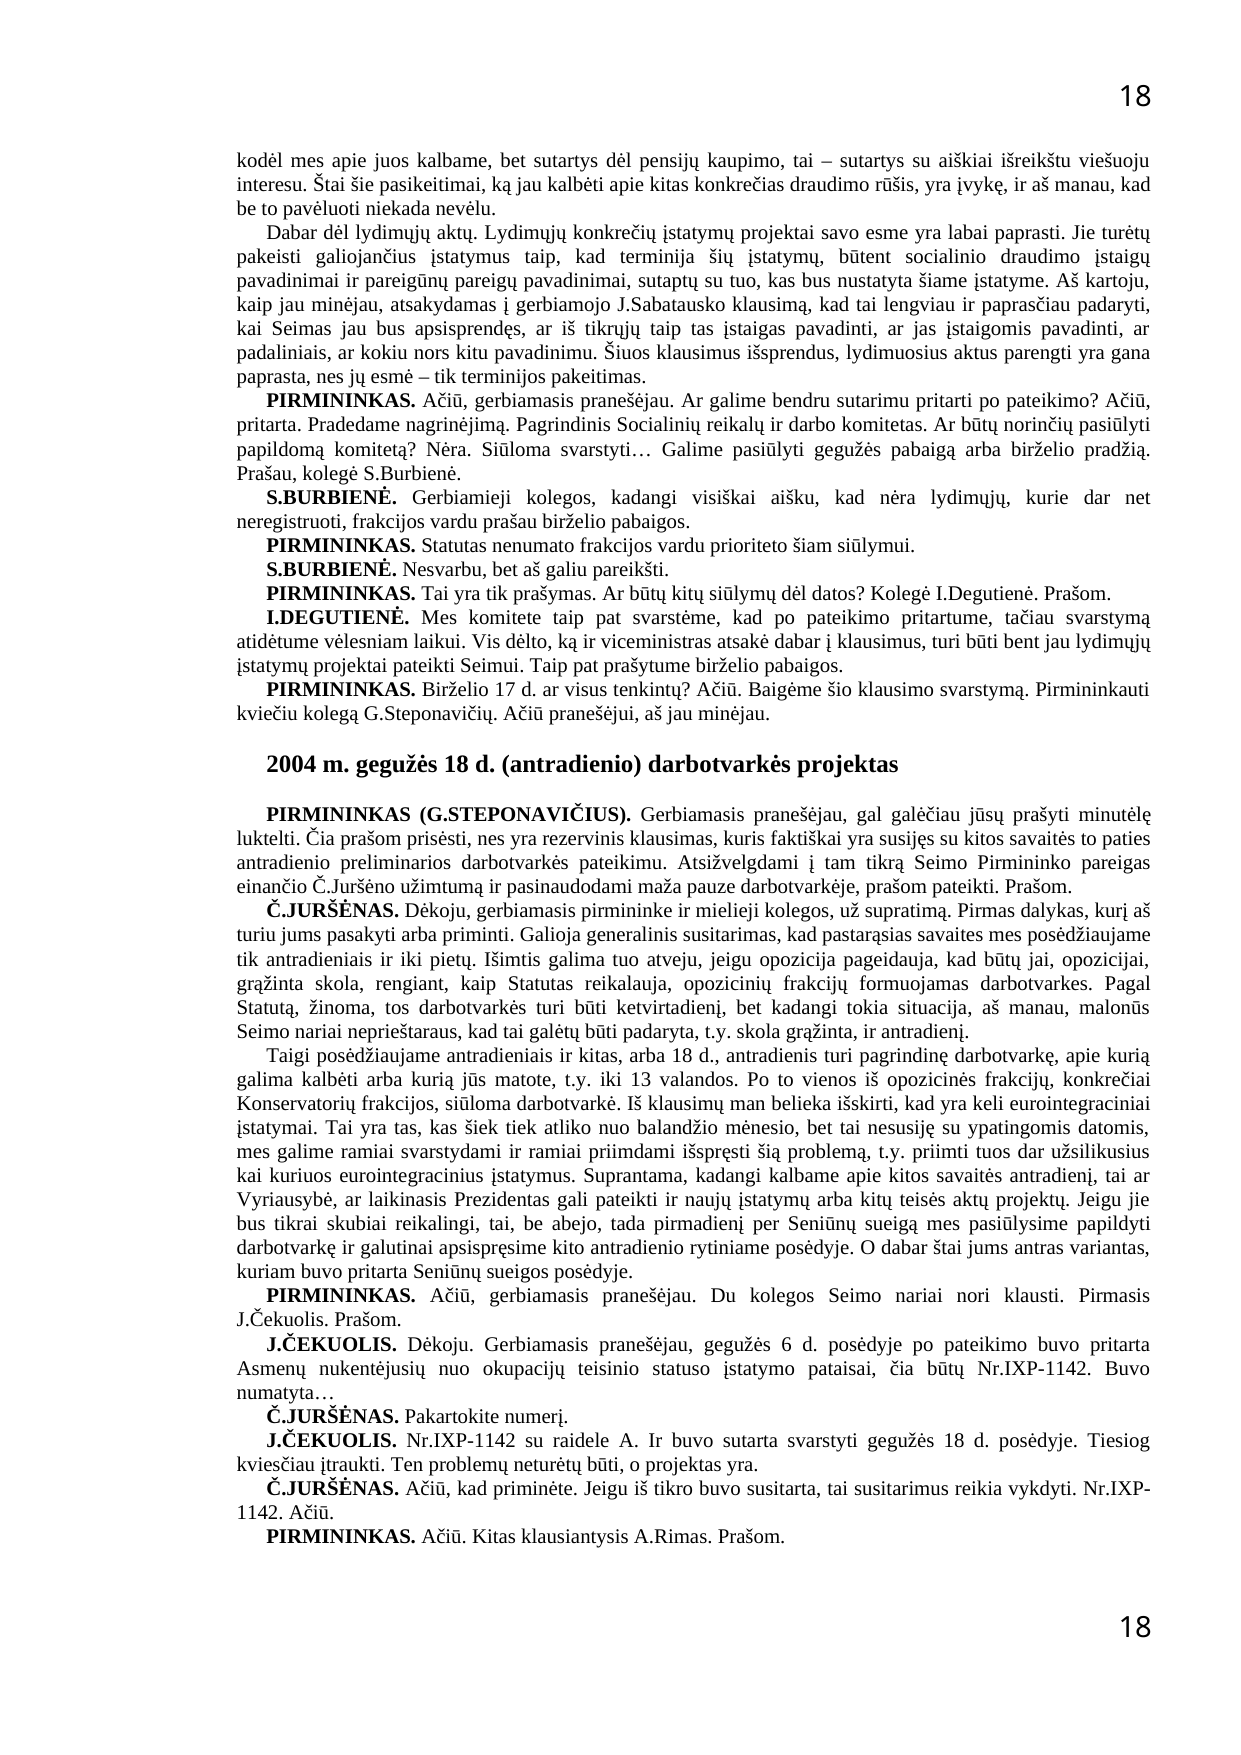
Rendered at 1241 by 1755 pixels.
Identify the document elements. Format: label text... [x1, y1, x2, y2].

text PIRMININKAS. Ačiū. Kitas klausiantysis A.Rimas. Prašom. [236, 1524, 1152, 1548]
text S.BURBIENĖ. Nesvarbu, bet aš galiu pareikšti. [236, 557, 1152, 581]
text Č.JURŠĖNAS. Ačiū, kad priminėte. Jeigu iš tikro buvo susitarta, tai susitarimus reikia vykdyti. Nr.IXP-1142. Ačiū. [236, 1476, 1152, 1524]
text J.ČEKUOLIS. Dėkoju. Gerbiamasis pranešėjau, gegužės 6 d. posėdyje po pateikimo buvo pritarta Asmenų nukentėjusių nuo okupacijų teisinio statuso įstatymo pataisai, čia būtų Nr.IXP-1142. Buvo numatyta… [236, 1331, 1152, 1404]
text PIRMININKAS. Birželio 17 d. ar visus tenkintų? Ačiū. Baigėme šio klausimo svarstymą. Pirmininkauti kviečiu kolegą G.Steponavičių. Ačiū pranešėjui, aš jau minėjau. [236, 677, 1152, 725]
text Č.JURŠĖNAS. Dėkoju, gerbiamasis pirmininke ir mielieji kolegos, už supratimą. Pirmas dalykas, kurį aš turiu jums pasakyti arba priminti. Galioja generalinis susitarimas, kad pastarąsias savaites mes posėdžiaujame tik antradieniais ir iki pietų. Išimtis galima tuo atveju, jeigu opozicija pageidauja, kad būtų jai, opozicijai, grąžinta skola, rengiant, kaip Statutas reikalauja, opozicinių frakcijų formuojamas darbotvarkes. Pagal Statutą, žinoma, tos darbotvarkės turi būti ketvirtadienį, bet kadangi tokia situacija, aš manau, malonūs Seimo nariai neprieštaraus, kad tai galėtų būti padaryta, t.y. skola grąžinta, ir antradienį. [236, 898, 1152, 1043]
text Dabar dėl lydimųjų aktų. Lydimųjų konkrečių įstatymų projektai savo esme yra labai paprasti. Jie turėtų pakeisti galiojančius įstatymus taip, kad terminija šių įstatymų, būtent socialinio draudimo įstaigų pavadinimai ir pareigūnų pareigų pavadinimai, sutaptų su tuo, kas bus nustatyta šiame įstatyme. Aš kartoju, kaip jau minėjau, atsakydamas į gerbiamojo J.Sabatausko klausimą, kad tai lengviau ir paprasčiau padaryti, kai Seimas jau bus apsisprendęs, ar iš tikrųjų taip tas įstaigas pavadinti, ar jas įstaigomis pavadinti, ar padaliniais, ar kokiu nors kitu pavadinimu. Šiuos klausimus išsprendus, lydimuosius aktus parengti yra gana paprasta, nes jų esmė – tik terminijos pakeitimas. [236, 220, 1152, 388]
text 2004 m. gegužės 18 d. (antradienio) darbotvarkės projektas [236, 749, 1152, 778]
text J.ČEKUOLIS. Nr.IXP-1142 su raidele A. Ir buvo sutarta svarstyti gegužės 18 d. posėdyje. Tiesiog kviesčiau įtraukti. Ten problemų neturėtų būti, o projektas yra. [236, 1428, 1152, 1476]
text Č.JURŠĖNAS. Pakartokite numerį. [236, 1404, 1152, 1428]
text Taigi posėdžiaujame antradieniais ir kitas, arba 18 d., antradienis turi pagrindinę darbotvarkę, apie kurią galima kalbėti arba kurią jūs matote, t.y. iki 13 valandos. Po to vienos iš opozicinės frakcijų, konkrečiai Konservatorių frakcijos, siūloma darbotvarkė. Iš klausimų man belieka išskirti, kad yra keli eurointegraciniai įstatymai. Tai yra tas, kas šiek tiek atliko nuo balandžio mėnesio, bet tai nesusiję su ypatingomis datomis, mes galime ramiai svarstydami ir ramiai priimdami išspręsti šią problemą, t.y. priimti tuos dar užsilikusius kai kuriuos eurointegracinius įstatymus. Suprantama, kadangi kalbame apie kitos savaitės antradienį, tai ar Vyriausybė, ar laikinasis Prezidentas gali pateikti ir naujų įstatymų arba kitų teisės aktų projektų. Jeigu jie bus tikrai skubiai reikalingi, tai, be abejo, tada pirmadienį per Seniūnų sueigą mes pasiūlysime papildyti darbotvarkę ir galutinai apsispręsime kito antradienio rytiniame posėdyje. O dabar štai jums antras variantas, kuriam buvo pritarta Seniūnų sueigos posėdyje. [236, 1043, 1152, 1283]
text PIRMININKAS. Tai yra tik prašymas. Ar būtų kitų siūlymų dėl datos? Kolegė I.Degutienė. Prašom. [236, 581, 1152, 605]
text PIRMININKAS. Statutas nenumato frakcijos vardu prioriteto šiam siūlymui. [236, 533, 1152, 557]
text S.BURBIENĖ. Gerbiamieji kolegos, kadangi visiškai aišku, kad nėra lydimųjų, kurie dar net neregistruoti, frakcijos vardu prašau birželio pabaigos. [236, 484, 1152, 533]
text PIRMININKAS. Ačiū, gerbiamasis pranešėjau. Du kolegos Seimo nariai nori klausti. Pirmasis J.Čekuolis. Prašom. [236, 1283, 1152, 1331]
text I.DEGUTIENĖ. Mes komitete taip pat svarstėme, kad po pateikimo pritartume, tačiau svarstymą atidėtume vėlesniam laikui. Vis dėlto, ką ir viceministras atsakė dabar į klausimus, turi būti bent jau lydimųjų įstatymų projektai pateikti Seimui. Taip pat prašytume birželio pabaigos. [236, 605, 1152, 677]
text PIRMININKAS. Ačiū, gerbiamasis pranešėjau. Ar galime bendru sutarimu pritarti po pateikimo? Ačiū, pritarta. Pradedame nagrinėjimą. Pagrindinis Socialinių reikalų ir darbo komitetas. Ar būtų norinčių pasiūlyti papildomą komitetą? Nėra. Siūloma svarstyti… Galime pasiūlyti gegužės pabaigą arba birželio pradžią. Prašau, kolegė S.Burbienė. [236, 388, 1152, 484]
text PIRMININKAS (G.STEPONAVIČIUS). Gerbiamasis pranešėjau, gal galėčiau jūsų prašyti minutėlę luktelti. Čia prašom prisėsti, nes yra rezervinis klausimas, kuris faktiškai yra susijęs su kitos savaitės to paties antradienio preliminarios darbotvarkės pateikimu. Atsižvelgdami į tam tikrą Seimo Pirmininko pareigas einančio Č.Juršėno užimtumą ir pasinaudodami maža pauze darbotvarkėje, prašom pateikti. Prašom. [236, 802, 1152, 898]
text kodėl mes apie juos kalbame, bet sutartys dėl pensijų kaupimo, tai – sutartys su aiškiai išreikštu viešuoju interesu. Štai šie pasikeitimai, ką jau kalbėti apie kitas konkrečias draudimo rūšis, yra įvykę, ir aš manau, kad be to pavėluoti niekada nevėlu. [236, 148, 1152, 220]
